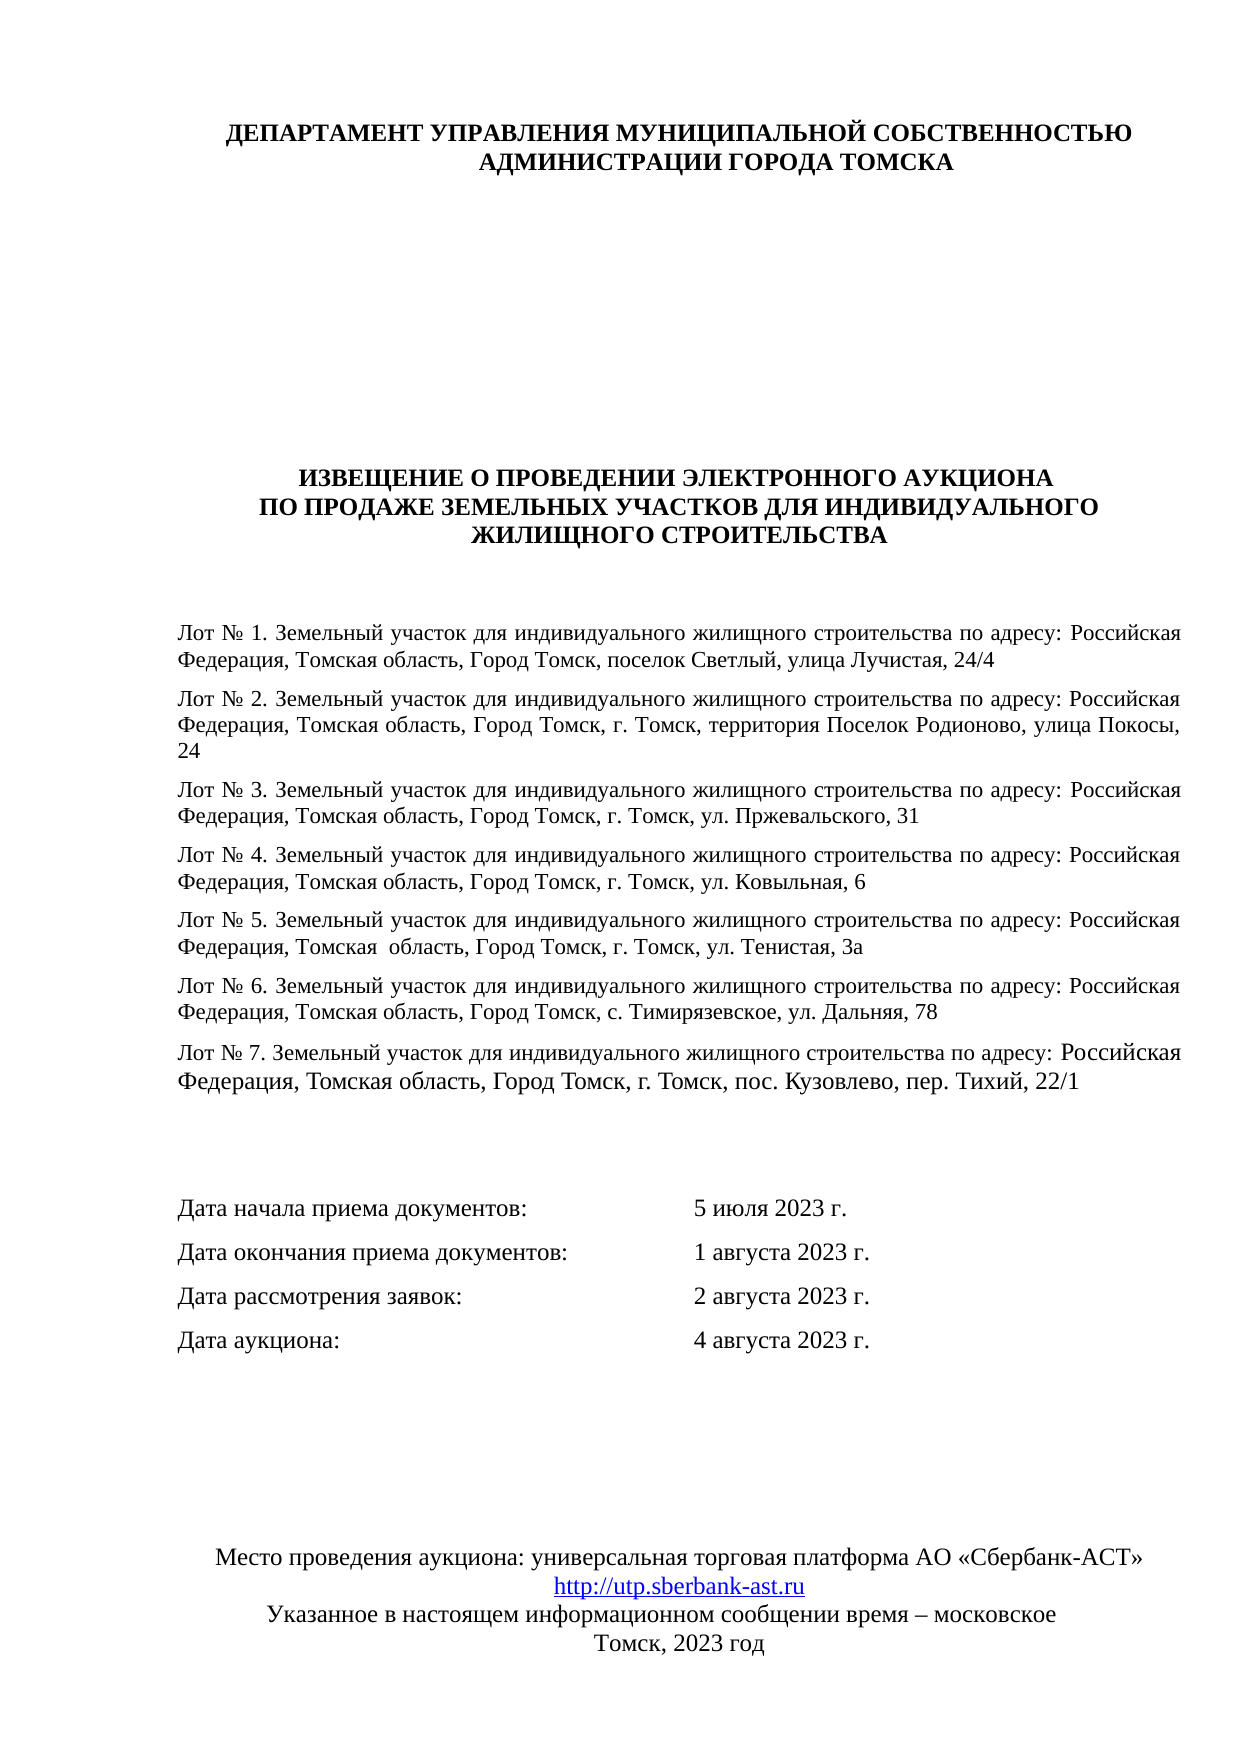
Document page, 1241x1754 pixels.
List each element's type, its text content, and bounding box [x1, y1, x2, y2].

text Лот № 4. Земельный участок для индивидуального жилищного строительства по адресу: Российская Федерация, Томская область, Город Томск, г. Томск, ул. Ковыльная, 6 [177, 841, 1181, 894]
text ПО ПРОДАЖЕ ЗЕМЕЛЬНЫХ УЧАСТКОВ ДЛЯ ИНДИВИДУАЛЬНОГО ЖИЛИЩНОГО СТРОИТЕЛЬСТВА [177, 492, 1181, 549]
text Лот № 6. Земельный участок для индивидуального жилищного строительства по адресу: Российская Федерация, Томская область, Город Томск, с. Тимирязевское, ул. Дальняя, 78 [177, 972, 1181, 1024]
text Дата аукциона: 4 августа 2023 г. [177, 1325, 1175, 1354]
text Место проведения аукциона: универсальная торговая платформа АО «Сбербанк-АСТ» http://utp.sberbank-ast.ru [177, 1542, 1181, 1599]
text Дата начала приема документов: 5 июля 2023 г. [177, 1193, 1175, 1222]
text Лот № 3. Земельный участок для индивидуального жилищного строительства по адресу: Российская Федерация, Томская область, Город Томск, г. Томск, ул. Пржевальского, 31 [177, 776, 1181, 829]
text Лот № 2. Земельный участок для индивидуального жилищного строительства по адресу: Российская Федерация, Томская область, Город Томск, г. Томск, территория Поселок Родионово, улица Покосы, 24 [177, 684, 1181, 764]
text Лот № 1. Земельный участок для индивидуального жилищного строительства по адресу: Российская Федерация, Томская область, Город Томск, поселок Светлый, улица Лучистая, 24/4 [177, 619, 1181, 672]
text Лот № 7. Земельный участок для индивидуального жилищного строительства по адресу: Российская Федерация, Томская область, Город Томск, г. Томск, пос. Кузовлево, пер. Тихий, 22/1 [177, 1037, 1181, 1094]
text Лот № 5. Земельный участок для индивидуального жилищного строительства по адресу: Российская Федерация, Томская область, Город Томск, г. Томск, ул. Тенистая, 3а [177, 907, 1181, 959]
text ДЕПАРТАМЕНТ УПРАВЛЕНИЯ МУНИЦИПАЛЬНОЙ СОБСТВЕННОСТЬЮ [177, 118, 1181, 147]
text Томск, 2023 год [177, 1628, 1181, 1657]
text Дата рассмотрения заявок: 2 августа 2023 г. [177, 1281, 1175, 1310]
text Указанное в настоящем информационном сообщении время – московское [177, 1599, 1181, 1628]
text ИЗВЕЩЕНИЕ О ПРОВЕДЕНИИ ЭЛЕКТРОННОГО АУКЦИОНА [177, 463, 1181, 492]
text АДМИНИСТРАЦИИ ГОРОДА ТОМСКА [177, 147, 1181, 176]
text Дата окончания приема документов: 1 августа 2023 г. [177, 1237, 1175, 1266]
